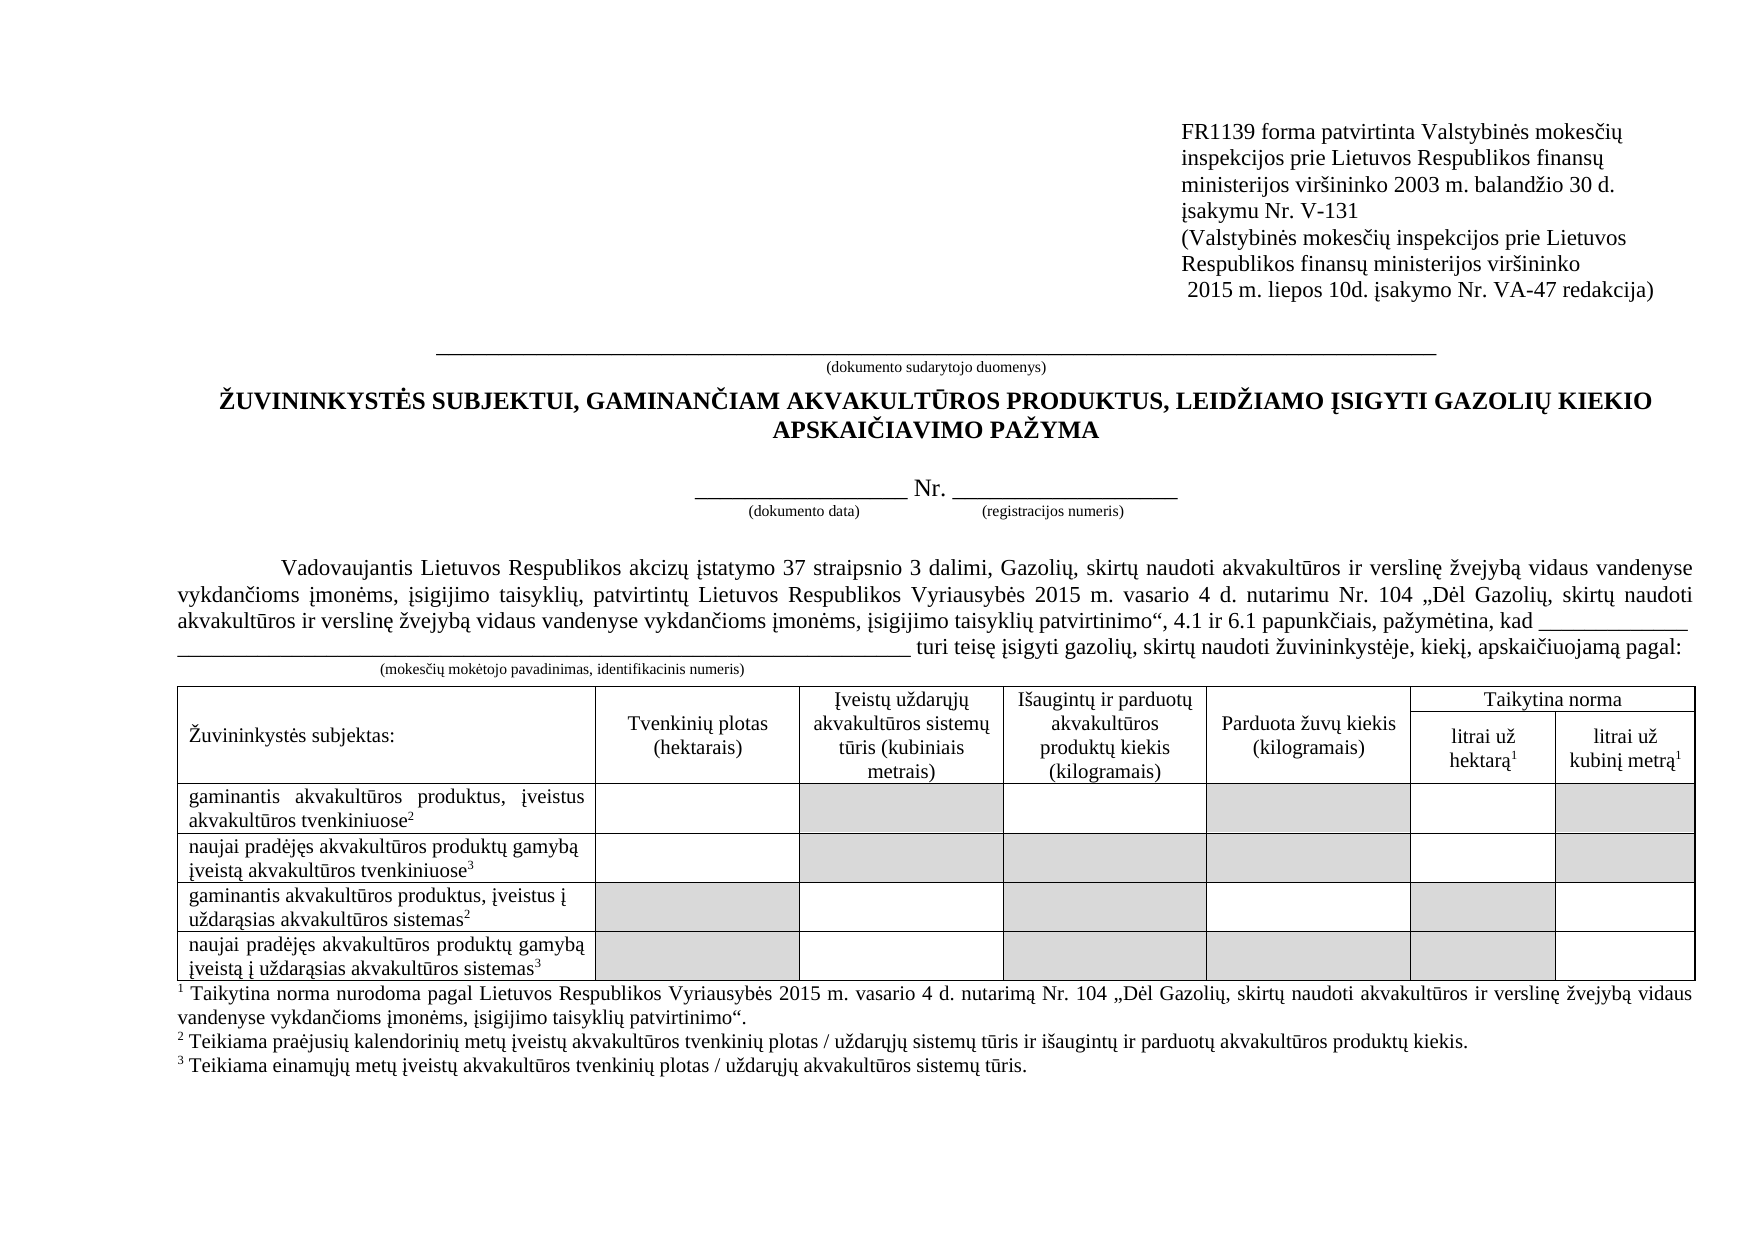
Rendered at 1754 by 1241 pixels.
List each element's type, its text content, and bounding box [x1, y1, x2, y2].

table_cell [1207, 932, 1410, 980]
table_cell [1556, 932, 1694, 980]
table_header Parduota žuvų kiekis (kilogramais) [1207, 687, 1410, 783]
table_cell litrai už hektarą1 [1411, 712, 1555, 783]
table_cell naujai pradėjęs akvakultūros produktų gamybą įveistą akvakultūros tvenkiniuose3 [178, 834, 595, 882]
text Respublikos finansų ministerijos viršininko [177, 250, 1695, 276]
table_cell [1004, 784, 1206, 832]
table_header Žuvininkystės subjektas: [178, 687, 595, 783]
table_cell [1207, 834, 1410, 882]
text (mokesčių mokėtojo pavadinimas, identifikacinis numeris) [177, 660, 1695, 686]
text ________________________________________________________________ turi teisę įsigyti gazolių, skirtų naudoti žuvininkystėje, kiekį, apskaičiuojamą pagal: [177, 633, 1695, 660]
text 2 Teikiama praėjusių kalendorinių metų įveistų akvakultūros tvenkinių plotas / uždarųjų sistemų tūris ir išaugintų ir parduotų akvakultūros produktų kiekis. [177, 1029, 1695, 1053]
text ________________________________________________________________________________ [177, 329, 1695, 358]
text Vadovaujantis Lietuvos Respublikos akcizų įstatymo 37 straipsnio 3 dalimi, Gazolių, skirtų naudoti akvakultūros ir verslinę žvejybą vidaus vandenyse vykdančioms įmonėms, įsigijimo taisyklių, patvirtintų Lietuvos Respublikos Vyriausybės 2015 m. vasario 4 d. nutarimu Nr. 104 „Dėl Gazolių, skirtų naudoti akvakultūros ir verslinę žvejybą vidaus vandenyse vykdančioms įmonėms, įsigijimo taisyklių patvirtinimo“, 4.1 ir 6.1 papunkčiais, pažymėtina, kad _____________ [177, 554, 1695, 633]
table_cell [1411, 883, 1555, 931]
table_cell [800, 883, 1003, 931]
text (dokumento sudarytojo duomenys) [177, 358, 1695, 386]
table_cell [596, 784, 799, 832]
table_cell [1556, 834, 1694, 882]
table_cell [1411, 834, 1555, 882]
text FR1139 forma patvirtinta Valstybinės mokesčių [177, 118, 1695, 144]
table_cell [1004, 834, 1206, 882]
text 2015 m. liepos 10d. įsakymo Nr. VA-47 redakcija) [177, 276, 1695, 303]
table_header Įveistų uždarųjų akvakultūros sistemų tūris (kubiniais metrais) [800, 687, 1003, 783]
text (dokumento data) (registracijos numeris) [177, 501, 1695, 530]
table_cell litrai už kubinį metrą1 [1556, 712, 1694, 783]
text inspekcijos prie Lietuvos Respublikos finansų [177, 144, 1695, 171]
text 3 Teikiama einamųjų metų įveistų akvakultūros tvenkinių plotas / uždarųjų akvakultūros sistemų tūris. [177, 1053, 1695, 1077]
table_cell [800, 834, 1003, 882]
table_cell [1556, 883, 1694, 931]
table_cell [1411, 784, 1555, 832]
table_header Tvenkinių plotas (hektarais) [596, 687, 799, 783]
text _________________ Nr. __________________ [177, 473, 1695, 501]
text įsakymu Nr. V-131 [177, 197, 1695, 223]
table_header Taikytina norma [1411, 687, 1694, 711]
table_cell [1556, 784, 1694, 832]
table_header Išaugintų ir parduotų akvakultūros produktų kiekis (kilogramais) [1004, 687, 1206, 783]
table_cell [1411, 932, 1555, 980]
table_cell [800, 932, 1003, 980]
table_cell [1004, 932, 1206, 980]
table_cell [1207, 883, 1410, 931]
table_cell [800, 784, 1003, 832]
table_cell [596, 932, 799, 980]
table_cell gaminantis akvakultūros produktus, įveistus į uždarąsias akvakultūros sistemas2 [178, 883, 595, 931]
text (Valstybinės mokesčių inspekcijos prie Lietuvos [177, 223, 1695, 250]
text 1 Taikytina norma nurodoma pagal Lietuvos Respublikos Vyriausybės 2015 m. vasario 4 d. nutarimą Nr. 104 „Dėl Gazolių, skirtų naudoti akvakultūros ir verslinę žvejybą vidaus vandenyse vykdančioms įmonėms, įsigijimo taisyklių patvirtinimo“. [177, 981, 1695, 1029]
table_cell [1004, 883, 1206, 931]
table_cell [596, 834, 799, 882]
text ŽUVININKYSTĖS SUBJEKTUI, GAMINANČIAM AKVAKULTŪROS PRODUKTUS, LEIDŽIAMO ĮSIGYTI GAZOLIŲ KIEKIO APSKAIČIAVIMO PAŽYMA [177, 386, 1695, 444]
table_cell [1207, 784, 1410, 832]
text ministerijos viršininko 2003 m. balandžio 30 d. [177, 171, 1695, 197]
table_cell gaminantis akvakultūros produktus, įveistus akvakultūros tvenkiniuose2 [178, 784, 595, 832]
table_cell naujai pradėjęs akvakultūros produktų gamybą įveistą į uždarąsias akvakultūros sistemas3 [178, 932, 595, 980]
table_cell [596, 883, 799, 931]
